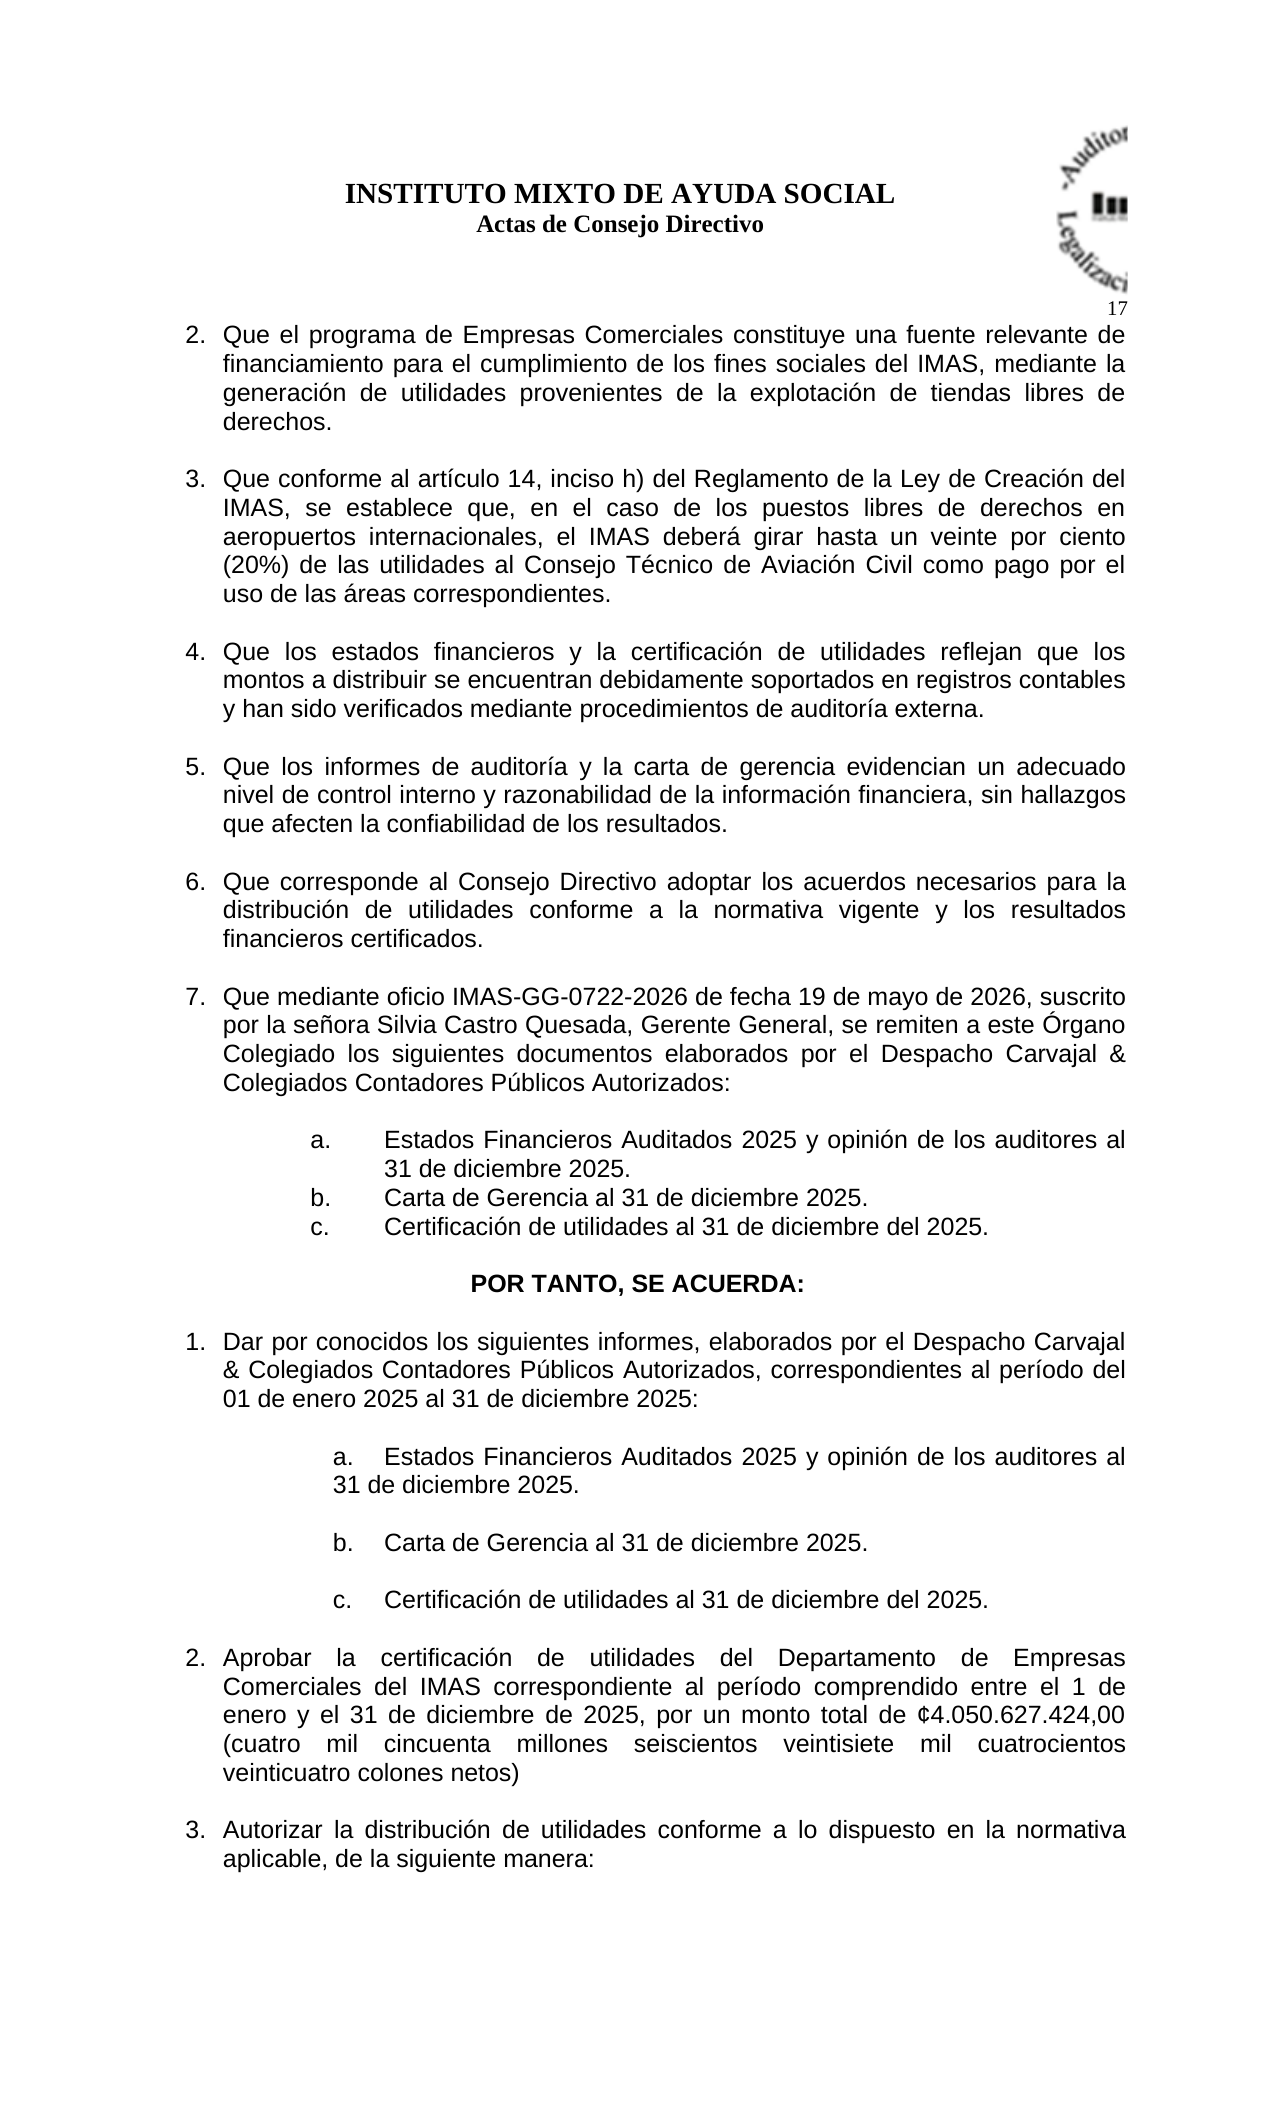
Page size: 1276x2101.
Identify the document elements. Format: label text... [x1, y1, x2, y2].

list Carta de Gerencia al 31 de diciembre 2025. [333, 1528, 1127, 1557]
list Que conforme al artículo 14, inciso h) del Reglamento de la Ley de Creación del IMAS, se establece que, en el caso de los puestos libres de derechos en aeropuertos internacionales, el IMAS deberá girar hasta un veinte por ciento (20%) de las utilidades al Consejo Técnico de Aviación Civil como pago por el uso de las áreas correspondientes. [185, 464, 1127, 608]
list Que mediante oficio IMAS-GG-0722-2026 de fecha 19 de mayo de 2026, suscrito por la señora Silvia Castro Quesada, Gerente General, se remiten a este Órgano Colegiado los siguientes documentos elaborados por el Despacho Carvajal & Colegiados Contadores Públicos Autorizados: [185, 982, 1127, 1097]
list Dar por conocidos los siguientes informes, elaborados por el Despacho Carvajal & Colegiados Contadores Públicos Autorizados, correspondientes al período del 01 de enero 2025 al 31 de diciembre 2025: [185, 1327, 1127, 1413]
list Estados Financieros Auditados 2025 y opinión de los auditores al 31 de diciembre 2025. [333, 1442, 1127, 1499]
list Estados Financieros Auditados 2025 y opinión de los auditores al 31 de diciembre 2025. [310, 1125, 1127, 1183]
list Certificación de utilidades al 31 de diciembre del 2025. [333, 1585, 1127, 1614]
list Que los estados financieros y la certificación de utilidades reflejan que los montos a distribuir se encuentran debidamente soportados en registros contables y han sido verificados mediante procedimientos de auditoría externa. [185, 637, 1127, 723]
text c. Certificación de utilidades al 31 de diciembre del 2025. [310, 1212, 1127, 1240]
list Que corresponde al Consejo Directivo adoptar los acuerdos necesarios para la distribución de utilidades conforme a la normativa vigente y los resultados financieros certificados. [185, 867, 1127, 953]
list Carta de Gerencia al 31 de diciembre 2025. [310, 1183, 1127, 1212]
list Que el programa de Empresas Comerciales constituye una fuente relevante de financiamiento para el cumplimiento de los fines sociales del IMAS, mediante la generación de utilidades provenientes de la explotación de tiendas libres de derechos. [185, 320, 1127, 435]
list Aprobar la certificación de utilidades del Departamento de Empresas Comerciales del IMAS correspondiente al período comprendido entre el 1 de enero y el 31 de diciembre de 2025, por un monto total de ¢4.050.627.424,00 (cuatro mil cincuenta millones seiscientos veintisiete mil cuatrocientos veinticuatro colones netos) [185, 1643, 1127, 1787]
list Que los informes de auditoría y la carta de gerencia evidencian un adecuado nivel de control interno y razonabilidad de la información financiera, sin hallazgos que afecten la confiabilidad de los resultados. [185, 752, 1127, 838]
list Autorizar la distribución de utilidades conforme a lo dispuesto en la normativa aplicable, de la siguiente manera: [185, 1815, 1127, 1873]
text POR TANTO, SE ACUERDA: [148, 1269, 1127, 1298]
